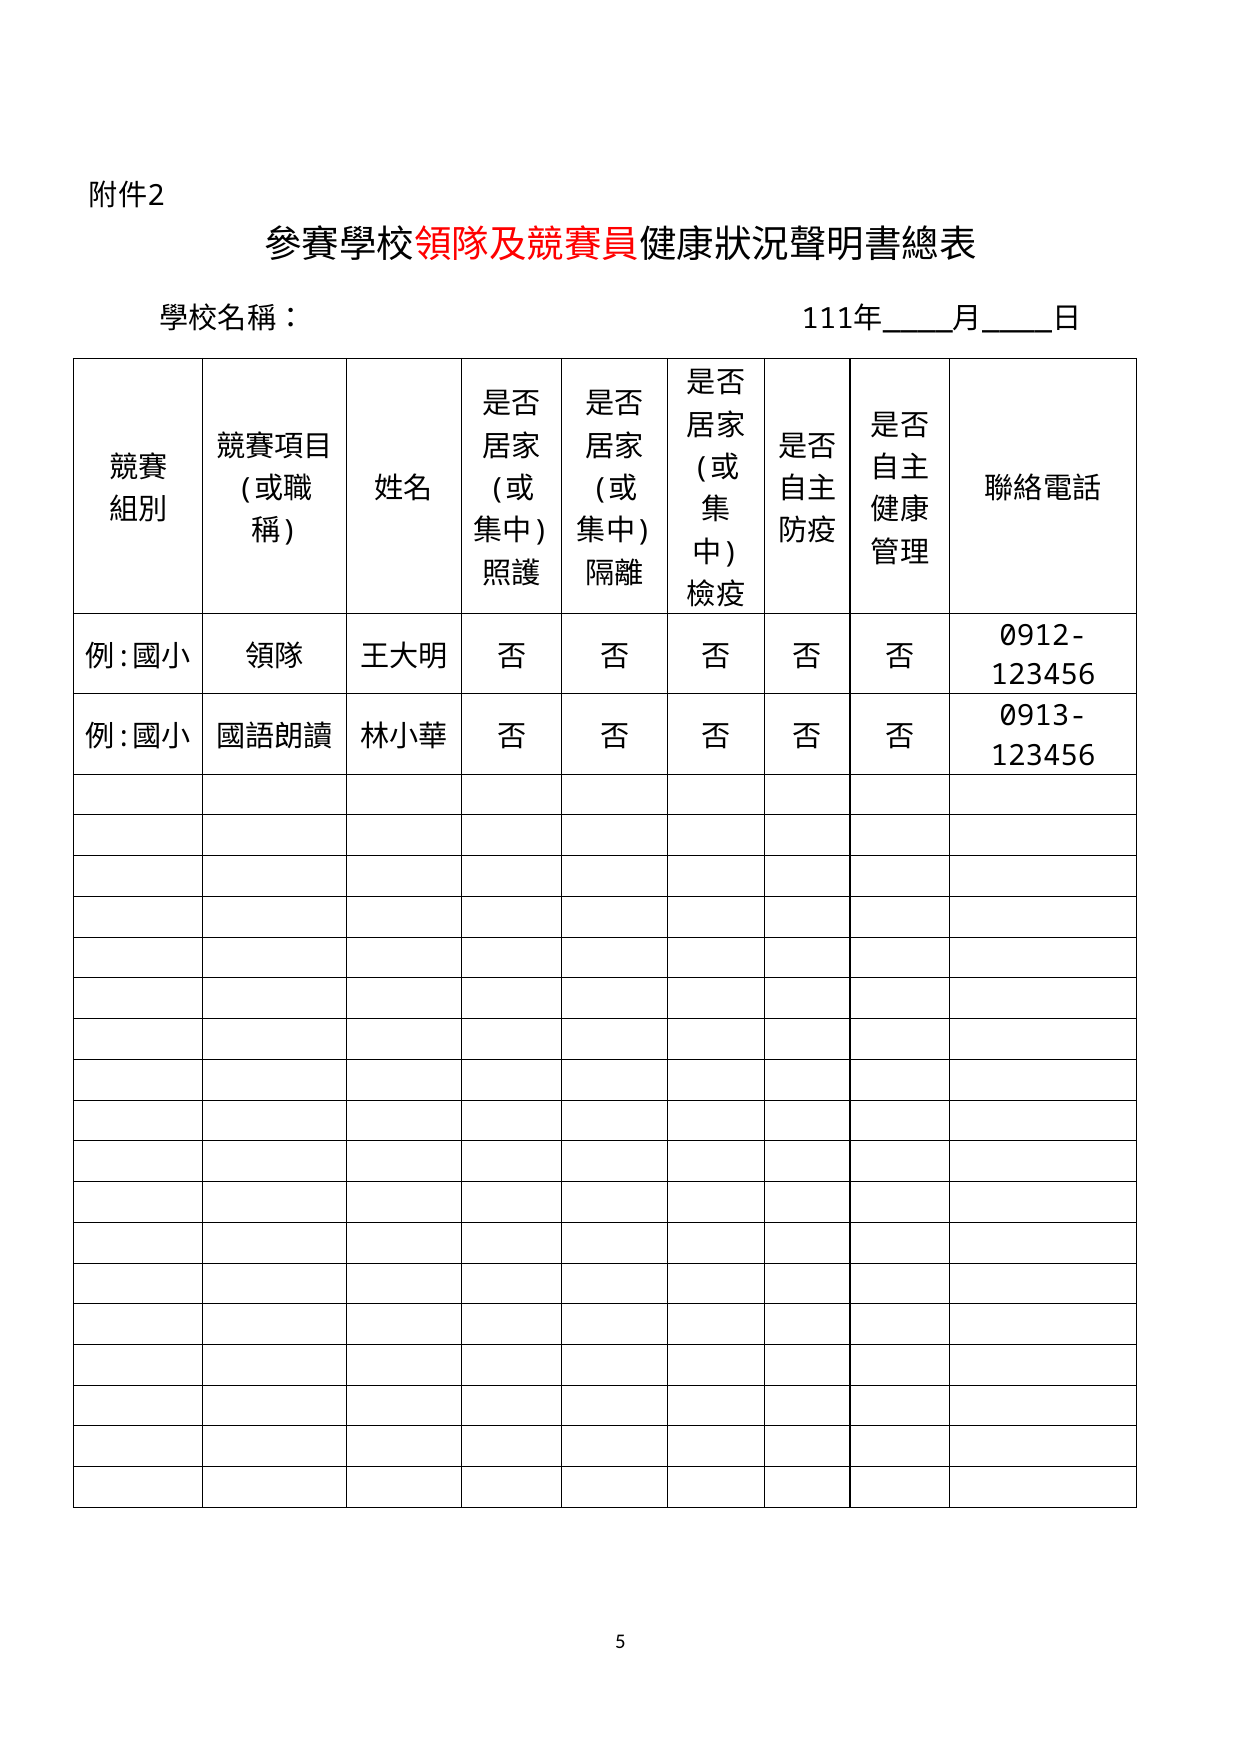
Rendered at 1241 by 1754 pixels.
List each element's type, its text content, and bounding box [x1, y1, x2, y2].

table_cell [950, 1060, 1136, 1099]
table_cell [74, 775, 202, 814]
table_cell [562, 1182, 667, 1222]
table_cell [950, 1264, 1136, 1303]
table_cell [347, 1345, 461, 1384]
table_cell [462, 978, 561, 1018]
table_cell [851, 1467, 949, 1507]
table_cell 例:國小 [74, 694, 202, 774]
table_cell [765, 1101, 849, 1140]
table_cell [203, 1060, 346, 1099]
table_header 聯絡電話 [950, 359, 1136, 613]
table_cell [74, 1101, 202, 1140]
table_cell [562, 1223, 667, 1262]
table_cell [203, 1426, 346, 1466]
table_cell [462, 1264, 561, 1303]
table_cell [203, 1264, 346, 1303]
table_cell [562, 897, 667, 937]
table_cell [765, 978, 849, 1018]
table_header 是否居家(或 集中)隔離 [562, 359, 667, 613]
table_cell [203, 978, 346, 1018]
table_cell [74, 1426, 202, 1466]
table_cell [851, 1345, 949, 1384]
table_cell [950, 897, 1136, 937]
table_cell [562, 1467, 667, 1507]
table_cell [74, 1467, 202, 1507]
table_cell [668, 775, 764, 814]
table_cell [668, 1101, 764, 1140]
table_cell [851, 1141, 949, 1181]
table_cell [765, 897, 849, 937]
table_cell [347, 978, 461, 1018]
table_cell [950, 1467, 1136, 1507]
table_cell [347, 1223, 461, 1262]
table_cell [950, 1345, 1136, 1384]
table_cell [347, 1060, 461, 1099]
table_cell 否 [562, 694, 667, 774]
table_cell 否 [851, 694, 949, 774]
table_cell [668, 897, 764, 937]
table_cell [668, 1141, 764, 1181]
table_cell [203, 1182, 346, 1222]
table_cell [851, 1426, 949, 1466]
table_cell [562, 1304, 667, 1344]
table_cell 王大明 [347, 614, 461, 693]
table_cell [562, 978, 667, 1018]
table_cell [950, 1141, 1136, 1181]
table_cell [347, 856, 461, 896]
table_cell [851, 938, 949, 977]
table_cell [668, 1386, 764, 1425]
table_cell [74, 1304, 202, 1344]
table_cell [851, 1304, 949, 1344]
table_cell [950, 1223, 1136, 1262]
table_cell [203, 815, 346, 855]
table_cell [347, 1304, 461, 1344]
table_cell [462, 1386, 561, 1425]
table_cell [851, 1019, 949, 1059]
table_cell [462, 938, 561, 977]
table_cell [562, 1101, 667, 1140]
table_cell [668, 1264, 764, 1303]
table_cell 0913-123456 [950, 694, 1136, 774]
table_cell [462, 856, 561, 896]
table_cell [765, 1386, 849, 1425]
table_cell [668, 1467, 764, 1507]
table_cell [462, 1426, 561, 1466]
table_cell [765, 1182, 849, 1222]
table_cell [851, 815, 949, 855]
table_header 是否自主健康管理 [851, 359, 949, 613]
table_cell [462, 1101, 561, 1140]
table_cell [347, 1386, 461, 1425]
table_cell 否 [765, 614, 849, 693]
table_cell 否 [851, 614, 949, 693]
table_cell [562, 1345, 667, 1384]
table_cell [765, 1426, 849, 1466]
table_cell [668, 1182, 764, 1222]
table_cell [462, 815, 561, 855]
table_cell [462, 1060, 561, 1099]
table_cell [765, 1304, 849, 1344]
table_header 競賽 組別 [74, 359, 202, 613]
table_cell 否 [462, 614, 561, 693]
table_cell [347, 938, 461, 977]
table_cell [851, 1060, 949, 1099]
table_cell [203, 1467, 346, 1507]
table_cell [950, 1019, 1136, 1059]
table_cell [851, 1386, 949, 1425]
table_cell [851, 775, 949, 814]
table_cell [765, 1060, 849, 1099]
table_cell [765, 815, 849, 855]
table_cell [668, 978, 764, 1018]
table_cell [950, 1426, 1136, 1466]
table_cell 領隊 [203, 614, 346, 693]
table_cell [203, 1141, 346, 1181]
table_cell [851, 856, 949, 896]
table_cell [765, 1141, 849, 1181]
table_cell 國語朗讀 [203, 694, 346, 774]
text 學校名稱： 111年____月____日 [89, 287, 1152, 339]
table_cell [851, 1264, 949, 1303]
table_cell [74, 1264, 202, 1303]
table_cell [347, 1182, 461, 1222]
text 參賽學校領隊及競賽員健康狀況聲明書總表 [89, 216, 1152, 268]
table_cell [74, 897, 202, 937]
table_header 是否居家(或 集中)照護 [462, 359, 561, 613]
table_cell [74, 1141, 202, 1181]
table_cell [562, 1141, 667, 1181]
table_cell [950, 856, 1136, 896]
table_cell [950, 1101, 1136, 1140]
table_cell [765, 1223, 849, 1262]
table_cell [347, 1019, 461, 1059]
table_cell [203, 1223, 346, 1262]
table_cell [462, 1141, 561, 1181]
table_cell [74, 1182, 202, 1222]
table_cell [74, 815, 202, 855]
table_cell [562, 1264, 667, 1303]
table_cell [562, 1060, 667, 1099]
table_cell [347, 1101, 461, 1140]
table_cell [462, 1019, 561, 1059]
table_cell 否 [562, 614, 667, 693]
table_cell [203, 856, 346, 896]
table_cell [765, 1264, 849, 1303]
table_cell [203, 775, 346, 814]
table_cell [562, 815, 667, 855]
table_cell [203, 1101, 346, 1140]
table_cell [462, 1467, 561, 1507]
table_cell [950, 938, 1136, 977]
table_cell [347, 1141, 461, 1181]
table_cell [203, 1386, 346, 1425]
table_header 競賽項目(或職稱) [203, 359, 346, 613]
table_cell [851, 978, 949, 1018]
table_cell [668, 1019, 764, 1059]
table_cell [668, 1223, 764, 1262]
table_cell [851, 1223, 949, 1262]
table_cell [203, 1345, 346, 1384]
table_cell [74, 1060, 202, 1099]
table_cell [462, 775, 561, 814]
table_cell 林小華 [347, 694, 461, 774]
table_cell [562, 938, 667, 977]
table_cell [765, 1467, 849, 1507]
table_cell [203, 1304, 346, 1344]
table_header 是否居家(或 集中)檢疫 [668, 359, 764, 613]
table_cell [765, 938, 849, 977]
table_cell [74, 1223, 202, 1262]
table_cell [203, 1019, 346, 1059]
table_cell [668, 856, 764, 896]
table_cell [562, 1426, 667, 1466]
table_cell [562, 775, 667, 814]
table_header 是否自主防疫 [765, 359, 849, 613]
table_header 姓名 [347, 359, 461, 613]
table_cell 0912-123456 [950, 614, 1136, 693]
table_cell [765, 1345, 849, 1384]
table_cell [347, 1467, 461, 1507]
table_cell [851, 1182, 949, 1222]
table_cell [851, 897, 949, 937]
table_cell [462, 1223, 561, 1262]
table_cell [203, 938, 346, 977]
table_cell [765, 775, 849, 814]
table_cell [562, 856, 667, 896]
table_cell [462, 897, 561, 937]
table_cell [668, 1345, 764, 1384]
table_cell [668, 938, 764, 977]
table_cell [668, 1426, 764, 1466]
table_cell [950, 815, 1136, 855]
table_cell [347, 1426, 461, 1466]
table_cell [462, 1182, 561, 1222]
table_cell 否 [765, 694, 849, 774]
table_cell [74, 978, 202, 1018]
table_cell [562, 1019, 667, 1059]
table_cell [74, 1345, 202, 1384]
table_cell [765, 856, 849, 896]
table_cell [462, 1345, 561, 1384]
table_cell [462, 1304, 561, 1344]
table_cell [950, 1386, 1136, 1425]
table_cell [950, 1304, 1136, 1344]
table_cell [347, 815, 461, 855]
table_cell [950, 978, 1136, 1018]
text 附件2 [89, 164, 1152, 216]
table_cell [74, 1019, 202, 1059]
table_cell [347, 775, 461, 814]
table_cell [668, 1304, 764, 1344]
table_cell [74, 856, 202, 896]
table_cell 例:國小 [74, 614, 202, 693]
table_cell [851, 1101, 949, 1140]
table_cell [950, 1182, 1136, 1222]
table_cell [74, 938, 202, 977]
table_cell [203, 897, 346, 937]
table_cell [950, 775, 1136, 814]
table_cell [347, 897, 461, 937]
table_cell 否 [668, 694, 764, 774]
table_cell [668, 1060, 764, 1099]
table_cell [74, 1386, 202, 1425]
table_cell [347, 1264, 461, 1303]
table_cell [562, 1386, 667, 1425]
table_cell [765, 1019, 849, 1059]
table_cell [668, 815, 764, 855]
table_cell 否 [462, 694, 561, 774]
table_cell 否 [668, 614, 764, 693]
